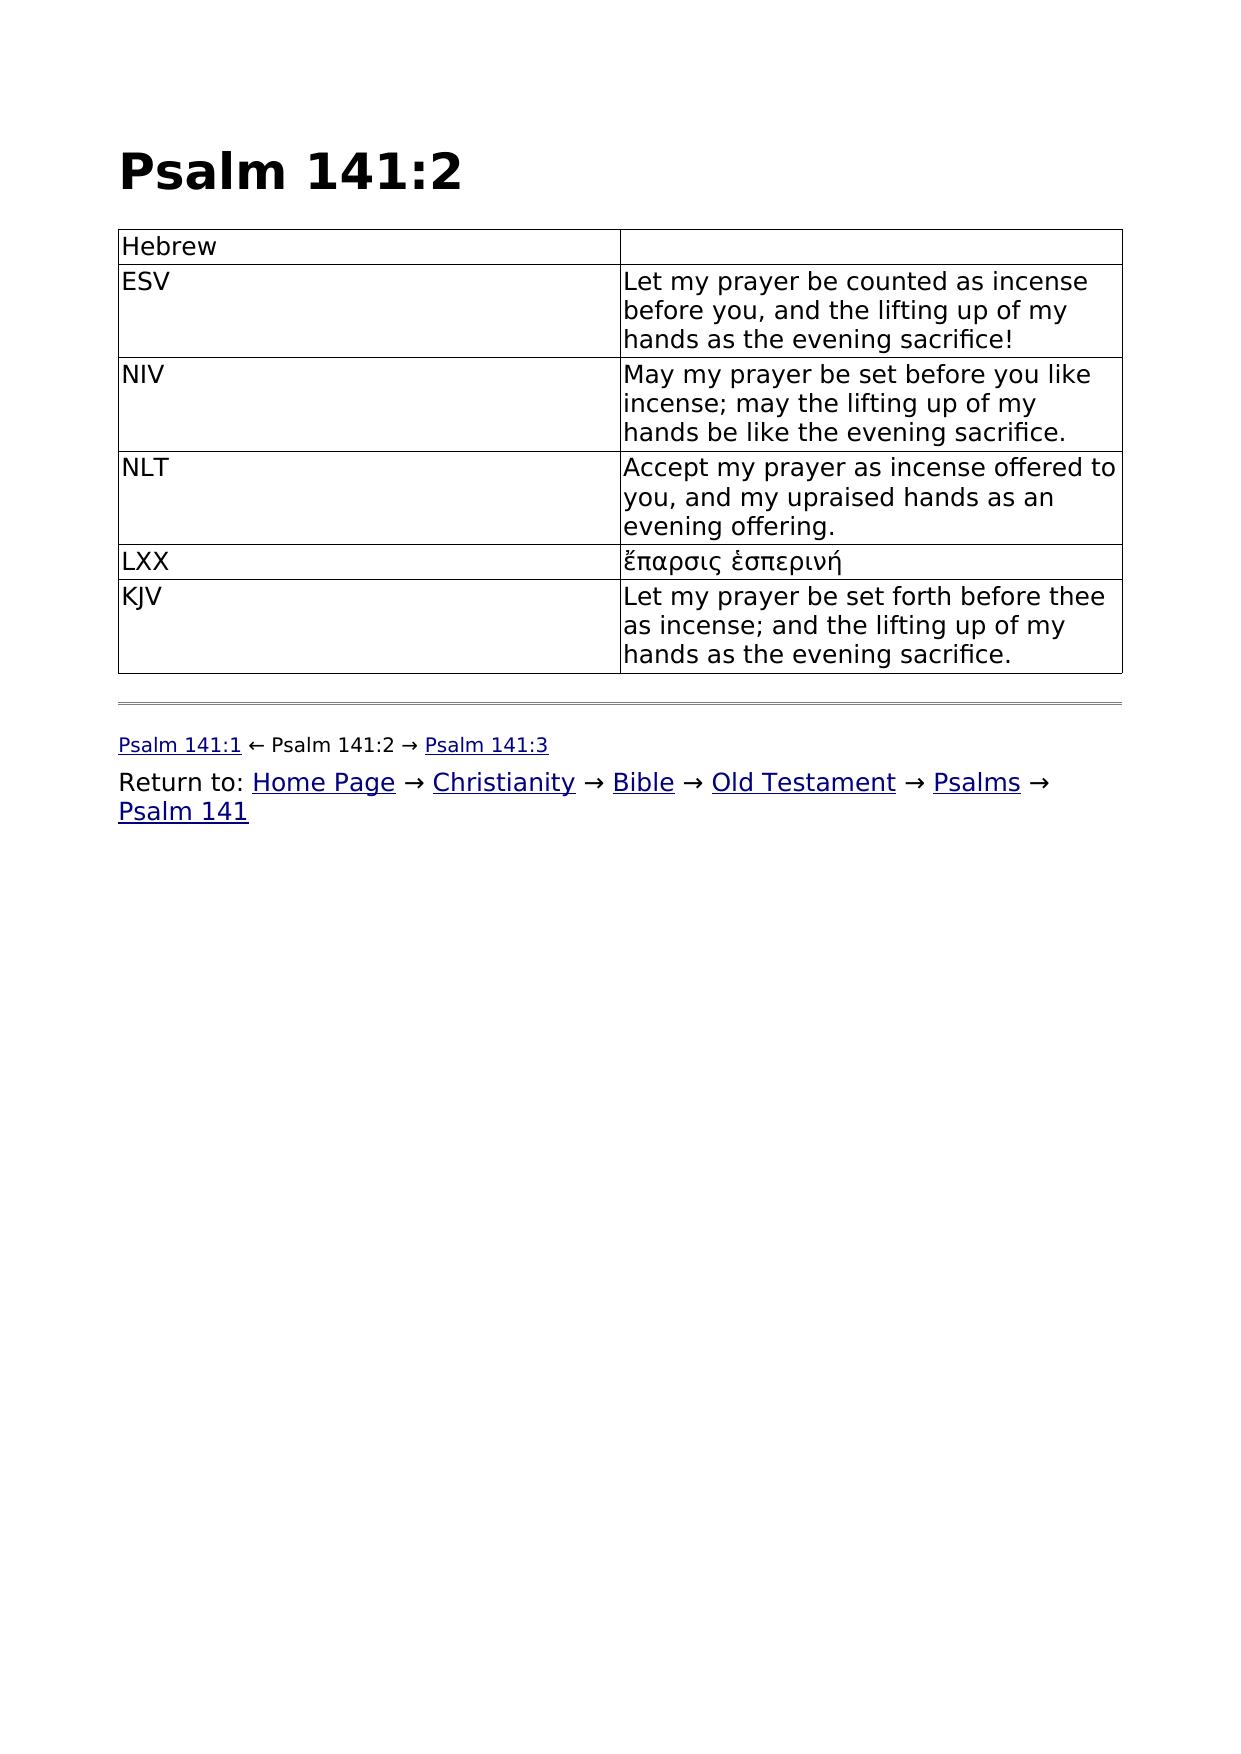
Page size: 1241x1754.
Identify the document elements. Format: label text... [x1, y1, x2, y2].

table_cell LXX [119, 545, 620, 579]
table_cell May my prayer be set before you like incense; may the lifting up of my hands be like the evening sacrifice. [621, 358, 1122, 451]
text Return to: Home Page → Christianity → Bible → Old Testament → Psalms → Psalm 141 [118, 768, 1122, 826]
table_header Hebrew [119, 230, 620, 264]
table_cell ESV [119, 265, 620, 357]
table_cell Let my prayer be set forth before thee as incense; and the lifting up of my hands as the evening sacrifice. [621, 580, 1122, 673]
table_cell ἔπαρσις ἑσπερινή [621, 545, 1122, 579]
text Psalm 141:1 ← Psalm 141:2 → Psalm 141:3 [118, 734, 1122, 768]
table_cell NIV [119, 358, 620, 451]
table_cell Accept my prayer as incense offered to you, and my upraised hands as an evening offering. [621, 452, 1122, 544]
subtitle Psalm 141:2 [118, 143, 1122, 201]
table_cell KJV [119, 580, 620, 673]
table_header [621, 230, 1122, 264]
table_cell NLT [119, 452, 620, 544]
table_cell Let my prayer be counted as incense before you, and the lifting up of my hands as the evening sacrifice! [621, 265, 1122, 357]
